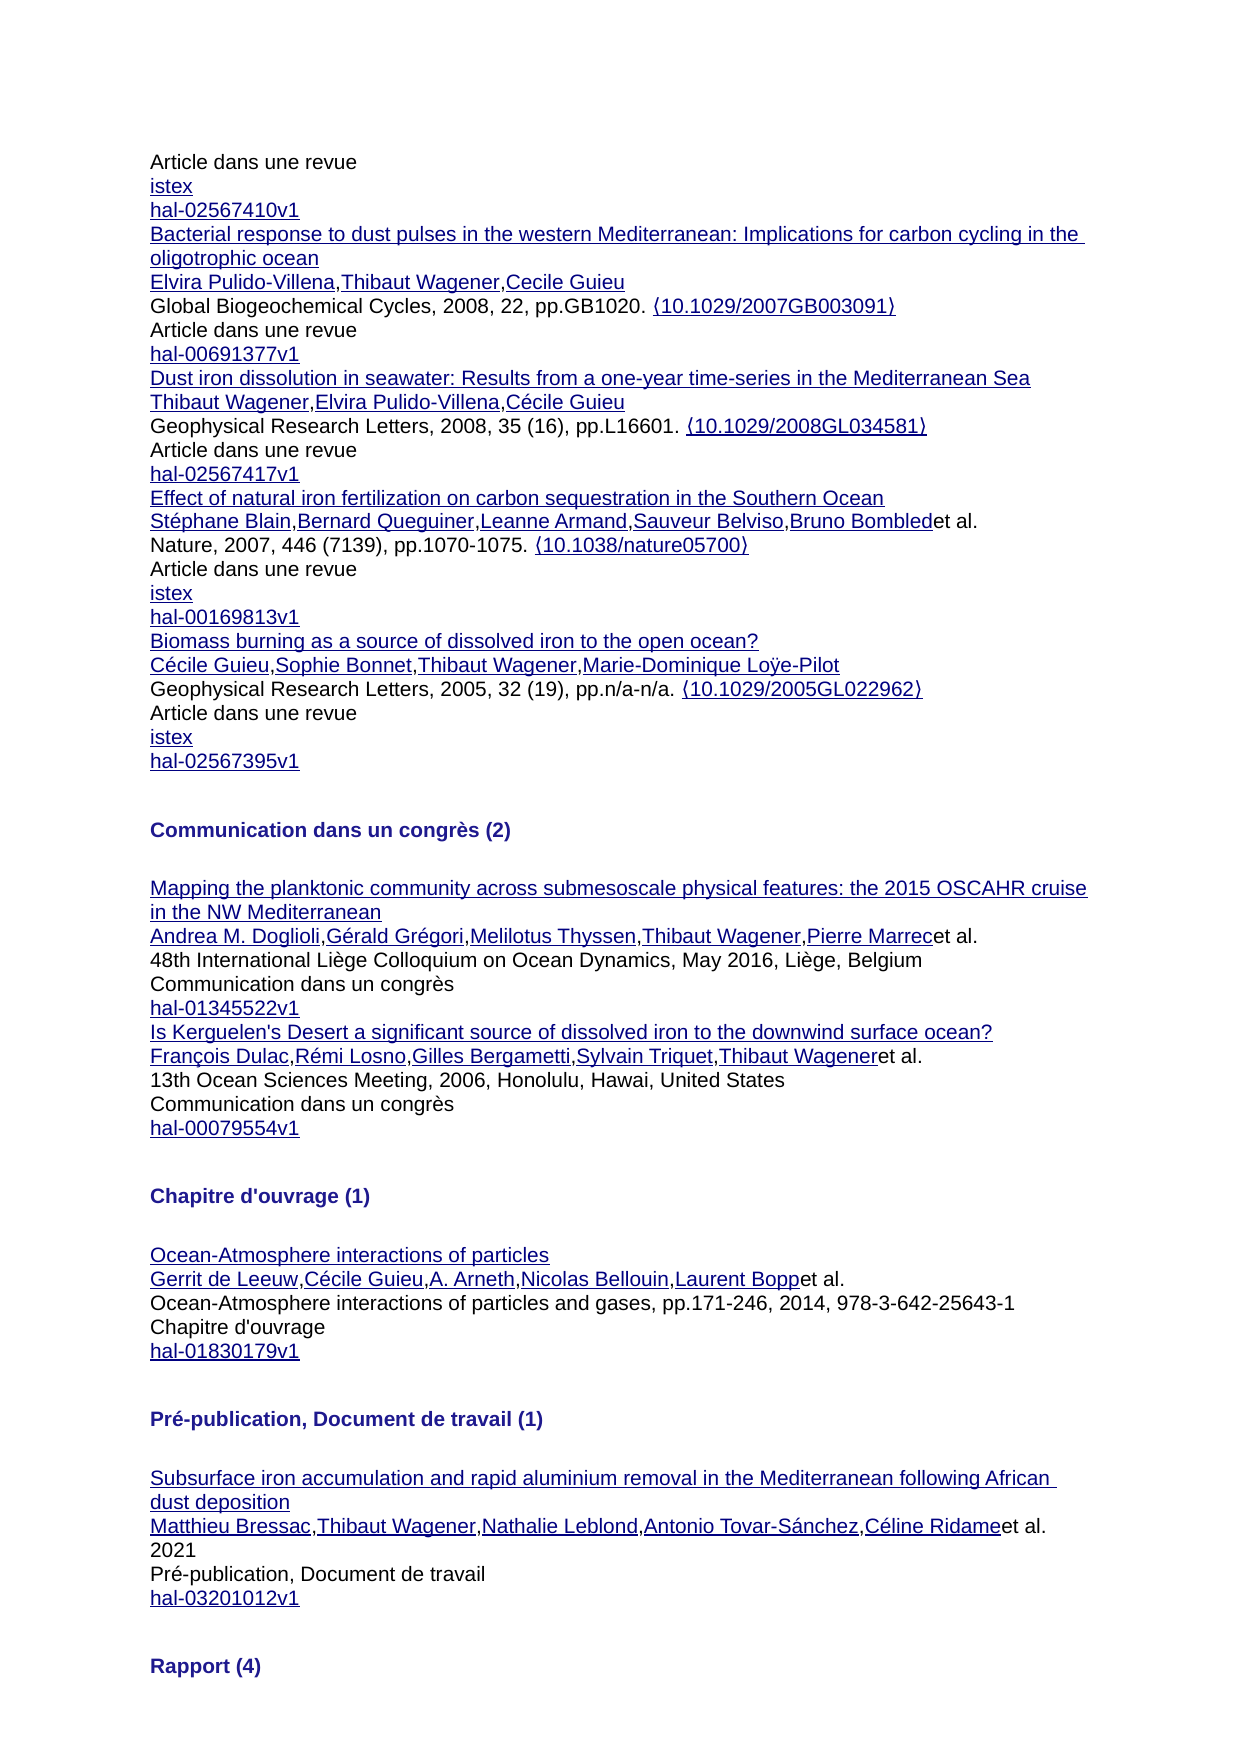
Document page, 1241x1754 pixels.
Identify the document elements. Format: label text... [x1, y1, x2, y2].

table_cell Is Kerguelen's Desert a significant source of dissolved iron to the downwind surface ocean? François Dulac,Rémi Losno,Gilles Bergametti,Sylvain Triquet,Thibaut Wageneret al. 13th Ocean Sciences Meeting, 2006, Honolulu, Hawai, United States Communication dans un congrès hal-00079554v1 [150, 1020, 1090, 1139]
table_cell Dust iron dissolution in seawater: Results from a one-year time-series in the Mediterranean Sea Thibaut Wagener,Elvira Pulido-Villena,Cécile Guieu Geophysical Research Letters, 2008, 35 (16), pp.L16601. ⟨10.1029/2008GL034581⟩ Article dans une revue hal-02567417v1 [150, 366, 1090, 485]
table_cell Bacterial response to dust pulses in the western Mediterranean: Implications for carbon cycling in the oligotrophic ocean Elvira Pulido-Villena,Thibaut Wagener,Cecile Guieu Global Biogeochemical Cycles, 2008, 22, pp.GB1020. ⟨10.1029/2007GB003091⟩ Article dans une revue hal-00691377v1 [150, 222, 1090, 366]
subtitle Chapitre d'ouvrage (1) [150, 1184, 1090, 1208]
subtitle Communication dans un congrès (2) [150, 818, 1090, 842]
table_header Mapping the planktonic community across submesoscale physical features: the 2015 OSCAHR cruise in the NW Mediterranean Andrea M. Doglioli,Gérald Grégori,Melilotus Thyssen,Thibaut Wagener,Pierre Marrecet al. 48th International Liège Colloquium on Ocean Dynamics, May 2016, Liège, Belgium Communication dans un congrès hal-01345522v1 [150, 876, 1090, 1020]
table_header Subsurface iron accumulation and rapid aluminium removal in the Mediterranean following African dust deposition Matthieu Bressac,Thibaut Wagener,Nathalie Leblond,Antonio Tovar-Sánchez,Céline Ridameet al. 2021 Pré-publication, Document de travail hal-03201012v1 [150, 1466, 1090, 1609]
table_cell Article dans une revue istex hal-02567410v1 [150, 150, 1090, 222]
table_header Ocean-Atmosphere interactions of particles Gerrit de Leeuw,Cécile Guieu,A. Arneth,Nicolas Bellouin,Laurent Boppet al. Ocean-Atmosphere interactions of particles and gases, pp.171-246, 2014, 978-3-642-25643-1 Chapitre d'ouvrage hal-01830179v1 [150, 1243, 1090, 1362]
subtitle Pré-publication, Document de travail (1) [150, 1407, 1090, 1431]
table_cell Effect of natural iron fertilization on carbon sequestration in the Southern Ocean Stéphane Blain,Bernard Queguiner,Leanne Armand,Sauveur Belviso,Bruno Bombledet al. Nature, 2007, 446 (7139), pp.1070-1075. ⟨10.1038/nature05700⟩ Article dans une revue istex hal-00169813v1 [150, 485, 1090, 629]
table_cell Biomass burning as a source of dissolved iron to the open ocean? Cécile Guieu,Sophie Bonnet,Thibaut Wagener,Marie-Dominique Loÿe-Pilot Geophysical Research Letters, 2005, 32 (19), pp.n/a-n/a. ⟨10.1029/2005GL022962⟩ Article dans une revue istex hal-02567395v1 [150, 629, 1090, 773]
subtitle Rapport (4) [150, 1654, 1090, 1678]
